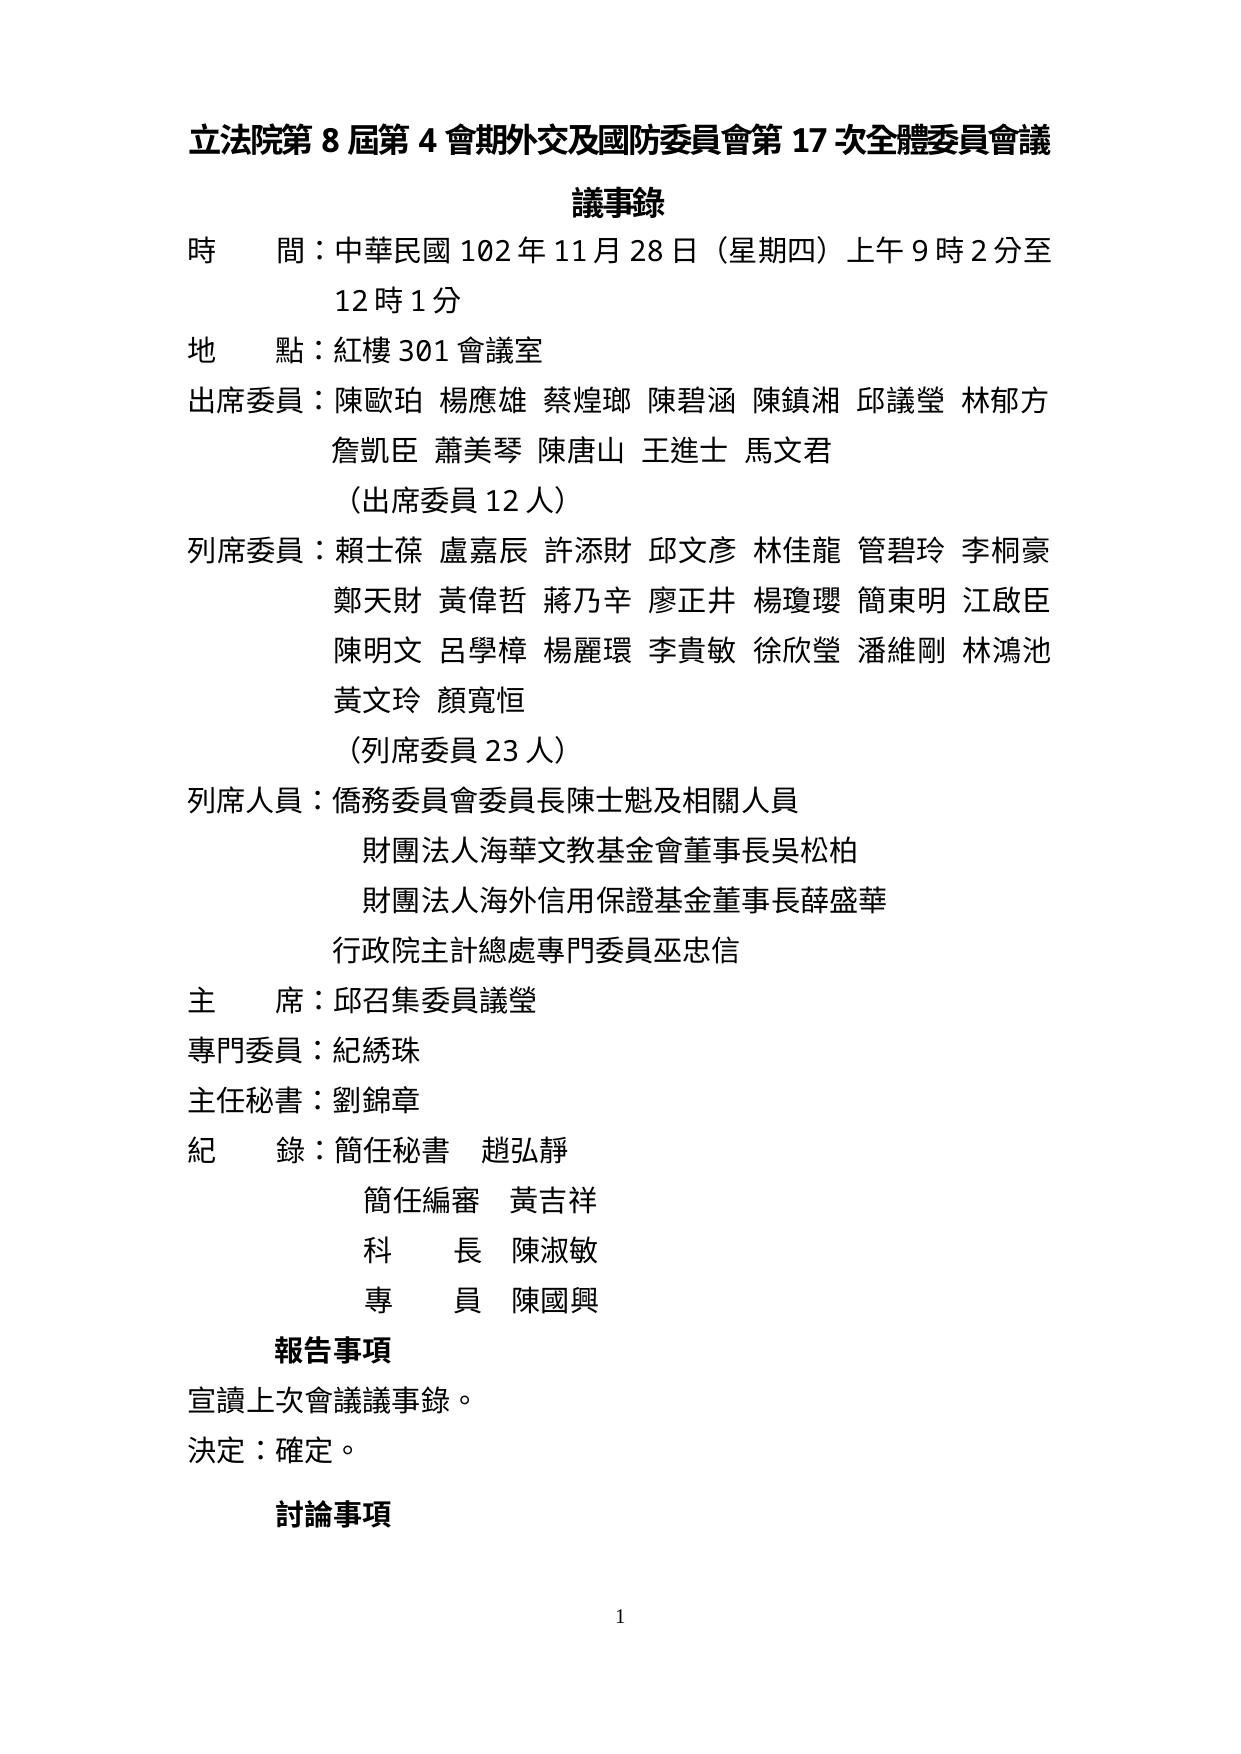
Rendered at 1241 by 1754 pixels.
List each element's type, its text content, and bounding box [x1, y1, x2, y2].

text 簡任編審 黃吉祥 [187, 1171, 1053, 1221]
text 專門委員：紀綉珠 [187, 1021, 1053, 1071]
text 紀 錄：簡任秘書 趙弘靜 [187, 1121, 1053, 1171]
text 出席委員：陳歐珀 楊應雄 蔡煌瑯 陳碧涵 陳鎮湘 邱議瑩 林郁方詹凱臣 蕭美琴 陳唐山 王進士 馬文君 [187, 371, 1053, 471]
text 決定：確定。 [187, 1421, 1053, 1471]
text 財團法人海外信用保證基金董事長薛盛華 [187, 871, 1053, 921]
text 行政院主計總處專門委員巫忠信 [332, 921, 1053, 971]
text （列席委員23人） [332, 721, 1053, 771]
text 科 長 陳淑敏 [187, 1221, 1053, 1271]
text 財團法人海華文教基金會董事長吳松柏 [187, 821, 1053, 871]
text 立法院第8屆第4會期外交及國防委員會第17次全體委員會議議事錄 [187, 96, 1053, 221]
text 報告事項 [274, 1321, 1053, 1371]
text 列席委員：賴士葆 盧嘉辰 許添財 邱文彥 林佳龍 管碧玲 李桐豪鄭天財 黃偉哲 蔣乃辛 廖正井 楊瓊瓔 簡東明 江啟臣陳明文 呂學樟 楊麗環 李貴敏 徐欣瑩 潘維剛 林鴻池黃文玲 顏寬恒 [187, 521, 1053, 721]
text 宣讀上次會議議事錄。 [187, 1371, 1053, 1421]
text 列席人員：僑務委員會委員長陳士魁及相關人員 [187, 771, 1053, 821]
text 討論事項 [187, 1471, 1053, 1534]
text （出席委員12人） [332, 471, 1053, 521]
text 主 席：邱召集委員議瑩 [187, 971, 1053, 1021]
text 時 間：中華民國102年11月28日（星期四）上午9時2分至12時1分 [187, 221, 1053, 321]
text 專 員 陳國興 [187, 1271, 1053, 1321]
text 地 點：紅樓301會議室 [187, 321, 1053, 371]
text 主任秘書：劉錦章 [187, 1071, 1053, 1121]
